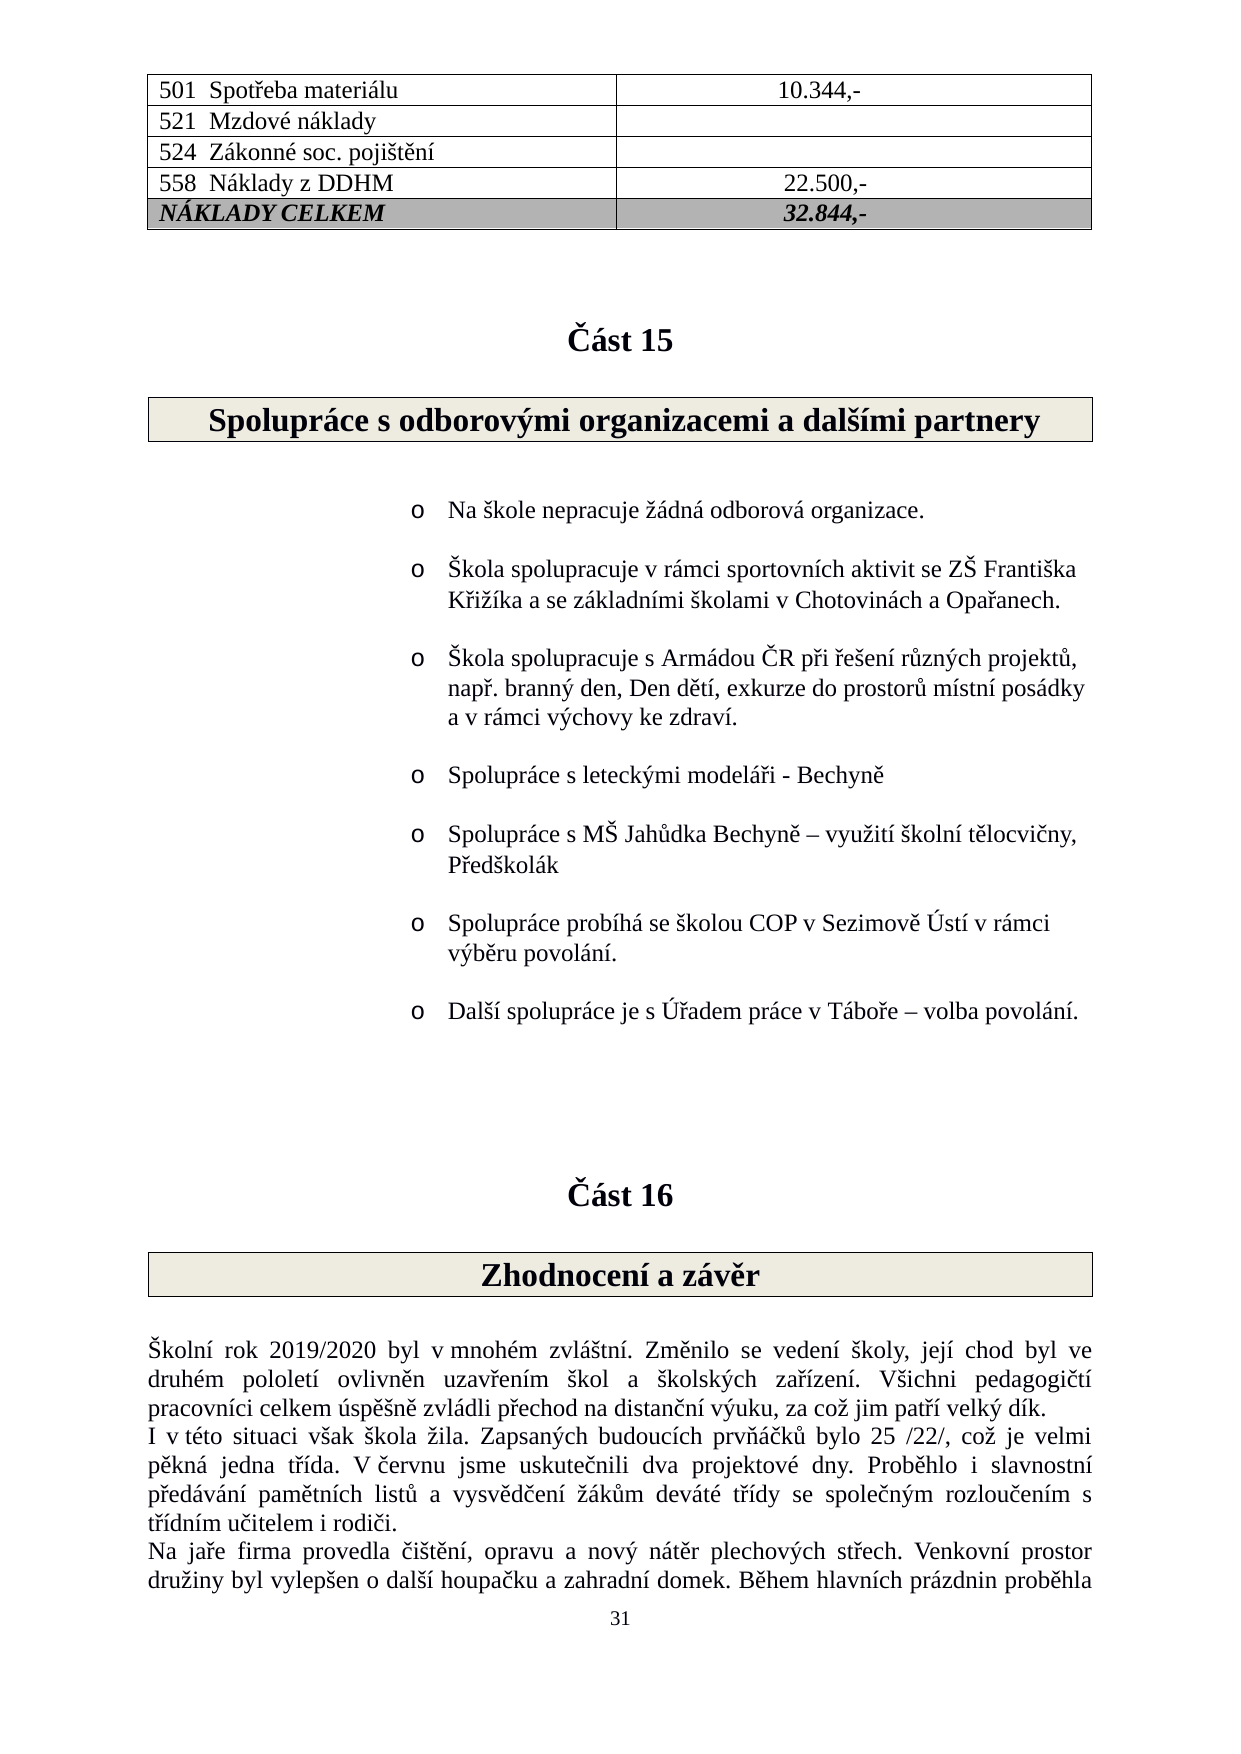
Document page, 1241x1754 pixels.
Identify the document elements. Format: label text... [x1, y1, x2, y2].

list Spolupráce s leteckými modeláři - Bechyně [410, 760, 1093, 791]
list Spolupráce probíhá se školou COP v Sezimově Ústí v rámci výběru povolání. [410, 908, 1093, 967]
table_cell [617, 106, 1091, 136]
list Další spolupráce je s Úřadem práce v Táboře – volba povolání. [410, 996, 1093, 1027]
table_cell 22.500,- [617, 168, 1091, 197]
text Zhodnocení a závěr [149, 1253, 1092, 1296]
text Část 16 [148, 1176, 1093, 1214]
table_cell 10.344,- [617, 75, 1091, 105]
text Spolupráce s odborovými organizacemi a dalšími partnery [149, 398, 1092, 441]
table_cell 524 Zákonné soc. pojištění [148, 137, 616, 167]
table_cell NÁKLADY CELKEM [148, 199, 616, 228]
table_cell 32.844,- [617, 199, 1091, 228]
list Škola spolupracuje v rámci sportovních aktivit se ZŠ Františka Křižíka a se základními školami v Chotovinách a Opařanech. [410, 554, 1093, 614]
table_cell [617, 137, 1091, 167]
list Škola spolupracuje s Armádou ČR při řešení různých projektů, např. branný den, Den dětí, exkurze do prostorů místní posádky a v rámci výchovy ke zdraví. [410, 643, 1093, 731]
text Školní rok 2019/2020 byl v mnohém zvláštní. Změnilo se vedení školy, její chod byl ve druhém pololetí ovlivněn uzavřením škol a školských zařízení. Všichni pedagogičtí pracovníci celkem úspěšně zvládli přechod na distanční výuku, za což jim patří velký dík. [148, 1335, 1093, 1421]
table_cell 558 Náklady z DDHM [148, 168, 616, 197]
list Spolupráce s MŠ Jahůdka Bechyně – využití školní tělocvičny, Předškolák [410, 819, 1093, 879]
table_cell 501 Spotřeba materiálu [148, 75, 616, 105]
text Část 15 [148, 321, 1093, 359]
text I v této situaci však škola žila. Zapsaných budoucích prvňáčků bylo 25 /22/, což je velmi pěkná jedna třída. V červnu jsme uskutečnili dva projektové dny. Proběhlo i slavnostní předávání pamětních listů a vysvědčení žákům deváté třídy se společným rozloučením s třídním učitelem i rodiči. [148, 1421, 1093, 1536]
list Na škole nepracuje žádná odborová organizace. [410, 495, 1093, 526]
table_cell 521 Mzdové náklady [148, 106, 616, 136]
text Na jaře firma provedla čištění, opravu a nový nátěr plechových střech. Venkovní prostor družiny byl vylepšen o další houpačku a zahradní domek. Během hlavních prázdnin proběhla [148, 1536, 1093, 1594]
